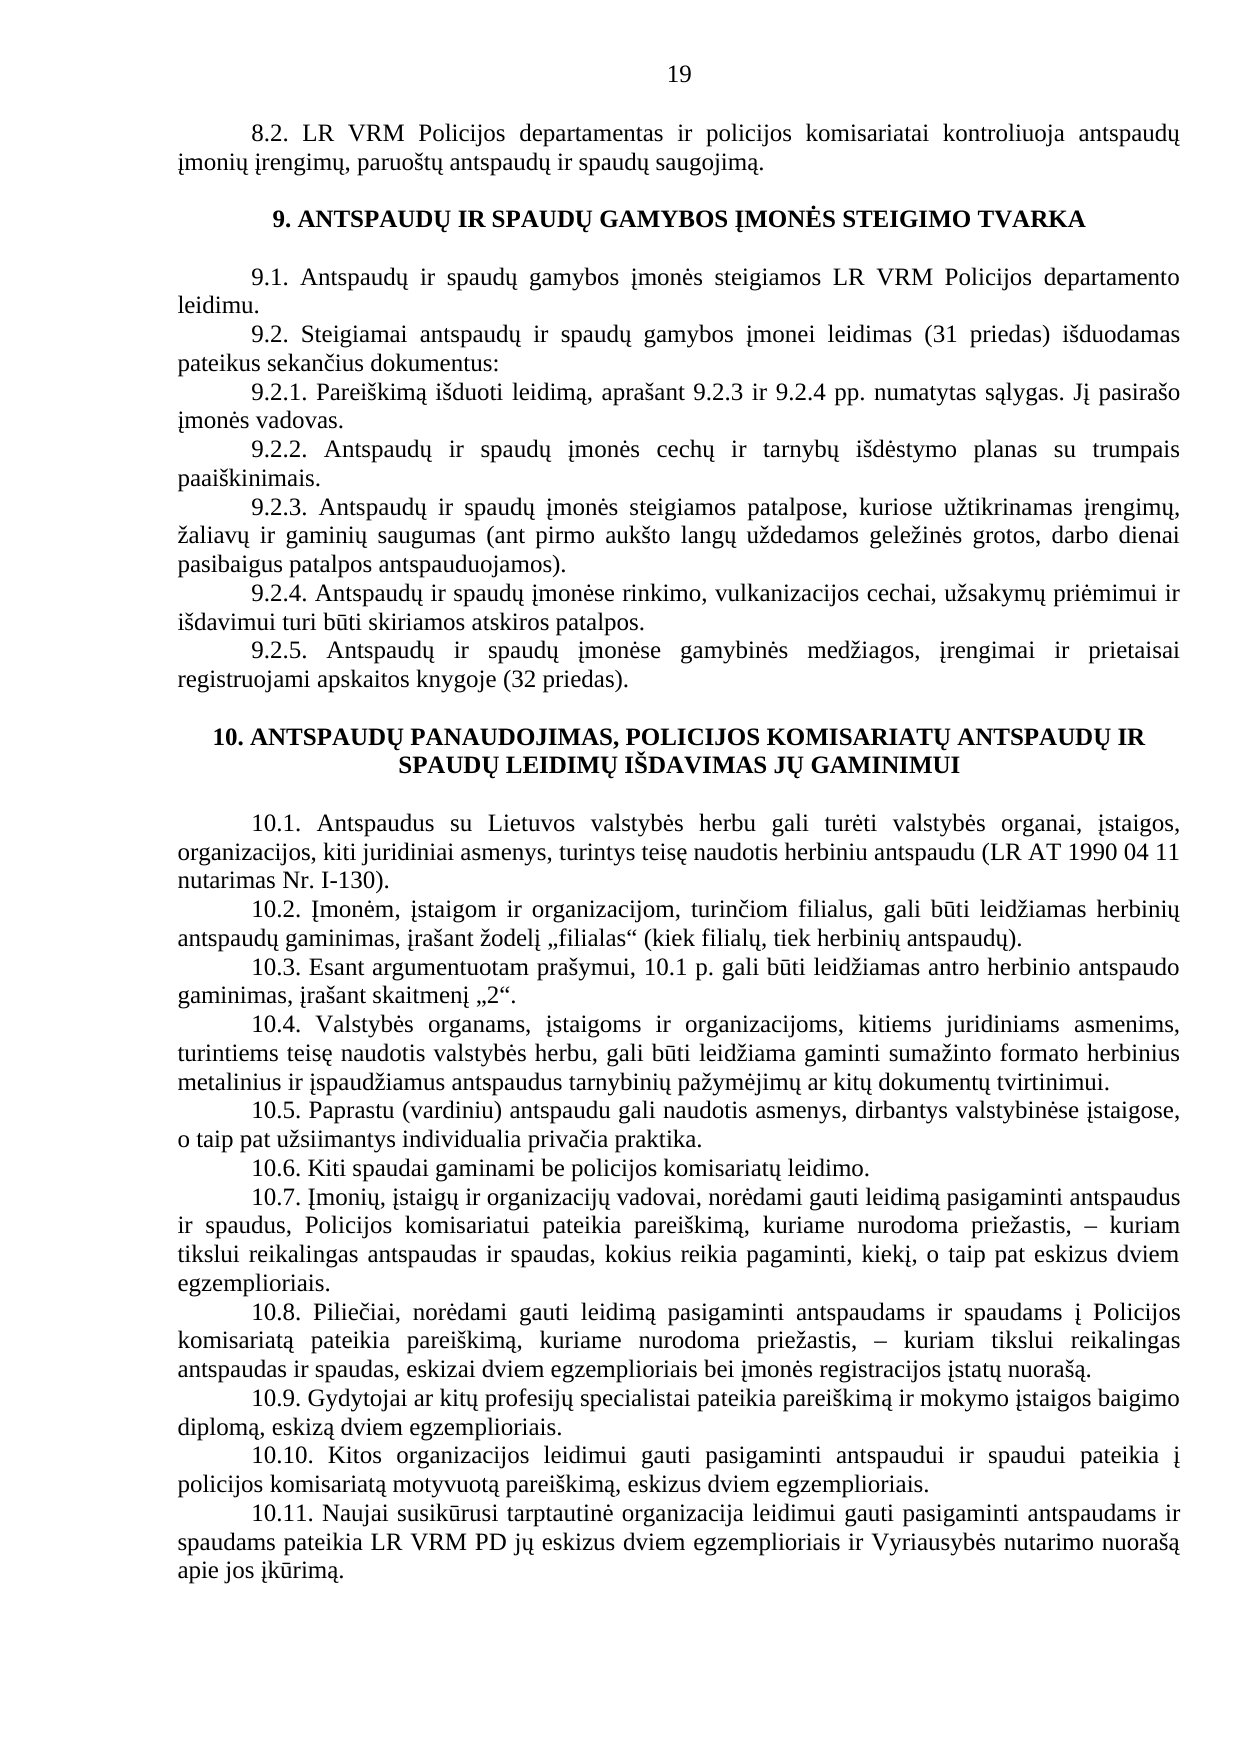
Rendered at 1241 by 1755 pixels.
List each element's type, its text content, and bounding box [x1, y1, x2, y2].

text 9.2.1. Pareiškimą išduoti leidimą, aprašant 9.2.3 ir 9.2.4 pp. numatytas sąlygas. Jį pasirašo įmonės vadovas. [177, 377, 1181, 434]
text 10.8. Piliečiai, norėdami gauti leidimą pasigaminti antspaudams ir spaudams į Policijos komisariatą pateikia pareiškimą, kuriame nurodoma priežastis, – kuriam tikslui reikalingas antspaudas ir spaudas, eskizai dviem egzemplioriais bei įmonės registracijos įstatų nuorašą. [177, 1297, 1181, 1383]
text 10.5. Paprastu (vardiniu) antspaudu gali naudotis asmenys, dirbantys valstybinėse įstaigose, o taip pat užsiimantys individualia privačia praktika. [177, 1096, 1181, 1153]
text 8.2. LR VRM Policijos departamentas ir policijos komisariatai kontroliuoja antspaudų įmonių įrengimų, paruoštų antspaudų ir spaudų saugojimą. [177, 118, 1181, 176]
text 10. ANTSPAUDŲ PANAUDOJIMAS, POLICIJOS KOMISARIATŲ ANTSPAUDŲ IR SPAUDŲ LEIDIMŲ IŠDAVIMAS JŲ GAMINIMUI [177, 722, 1181, 779]
text 9.2.5. Antspaudų ir spaudų įmonėse gamybinės medžiagos, įrengimai ir prietaisai registruojami apskaitos knygoje (32 priedas). [177, 636, 1181, 693]
text 9.1. Antspaudų ir spaudų gamybos įmonės steigiamos LR VRM Policijos departamento leidimu. [177, 262, 1181, 319]
text 9.2. Steigiamai antspaudų ir spaudų gamybos įmonei leidimas (31 priedas) išduodamas pateikus sekančius dokumentus: [177, 319, 1181, 377]
text 10.6. Kiti spaudai gaminami be policijos komisariatų leidimo. [177, 1153, 1181, 1182]
text 9. ANTSPAUDŲ IR SPAUDŲ GAMYBOS ĮMONĖS STEIGIMO TVARKA [177, 204, 1181, 233]
text 10.3. Esant argumentuotam prašymui, 10.1 p. gali būti leidžiamas antro herbinio antspaudo gaminimas, įrašant skaitmenį „2“. [177, 952, 1181, 1009]
text 10.10. Kitos organizacijos leidimui gauti pasigaminti antspaudui ir spaudui pateikia į policijos komisariatą motyvuotą pareiškimą, eskizus dviem egzemplioriais. [177, 1441, 1181, 1498]
text 10.11. Naujai susikūrusi tarptautinė organizacija leidimui gauti pasigaminti antspaudams ir spaudams pateikia LR VRM PD jų eskizus dviem egzemplioriais ir Vyriausybės nutarimo nuorašą apie jos įkūrimą. [177, 1498, 1181, 1584]
text 10.1. Antspaudus su Lietuvos valstybės herbu gali turėti valstybės organai, įstaigos, organizacijos, kiti juridiniai asmenys, turintys teisę naudotis herbiniu antspaudu (LR AT 1990 04 11 nutarimas Nr. I-130). [177, 808, 1181, 894]
text 10.2. Įmonėm, įstaigom ir organizacijom, turinčiom filialus, gali būti leidžiamas herbinių antspaudų gaminimas, įrašant žodelį „filialas“ (kiek filialų, tiek herbinių antspaudų). [177, 894, 1181, 952]
text 9.2.2. Antspaudų ir spaudų įmonės cechų ir tarnybų išdėstymo planas su trumpais paaiškinimais. [177, 434, 1181, 492]
text 10.9. Gydytojai ar kitų profesijų specialistai pateikia pareiškimą ir mokymo įstaigos baigimo diplomą, eskizą dviem egzemplioriais. [177, 1383, 1181, 1441]
text 10.7. Įmonių, įstaigų ir organizacijų vadovai, norėdami gauti leidimą pasigaminti antspaudus ir spaudus, Policijos komisariatui pateikia pareiškimą, kuriame nurodoma priežastis, – kuriam tikslui reikalingas antspaudas ir spaudas, kokius reikia pagaminti, kiekį, o taip pat eskizus dviem egzemplioriais. [177, 1182, 1181, 1297]
text 9.2.3. Antspaudų ir spaudų įmonės steigiamos patalpose, kuriose užtikrinamas įrengimų, žaliavų ir gaminių saugumas (ant pirmo aukšto langų uždedamos geležinės grotos, darbo dienai pasibaigus patalpos antspauduojamos). [177, 492, 1181, 578]
text 9.2.4. Antspaudų ir spaudų įmonėse rinkimo, vulkanizacijos cechai, užsakymų priėmimui ir išdavimui turi būti skiriamos atskiros patalpos. [177, 578, 1181, 636]
text 10.4. Valstybės organams, įstaigoms ir organizacijoms, kitiems juridiniams asmenims, turintiems teisę naudotis valstybės herbu, gali būti leidžiama gaminti sumažinto formato herbinius metalinius ir įspaudžiamus antspaudus tarnybinių pažymėjimų ar kitų dokumentų tvirtinimui. [177, 1009, 1181, 1096]
